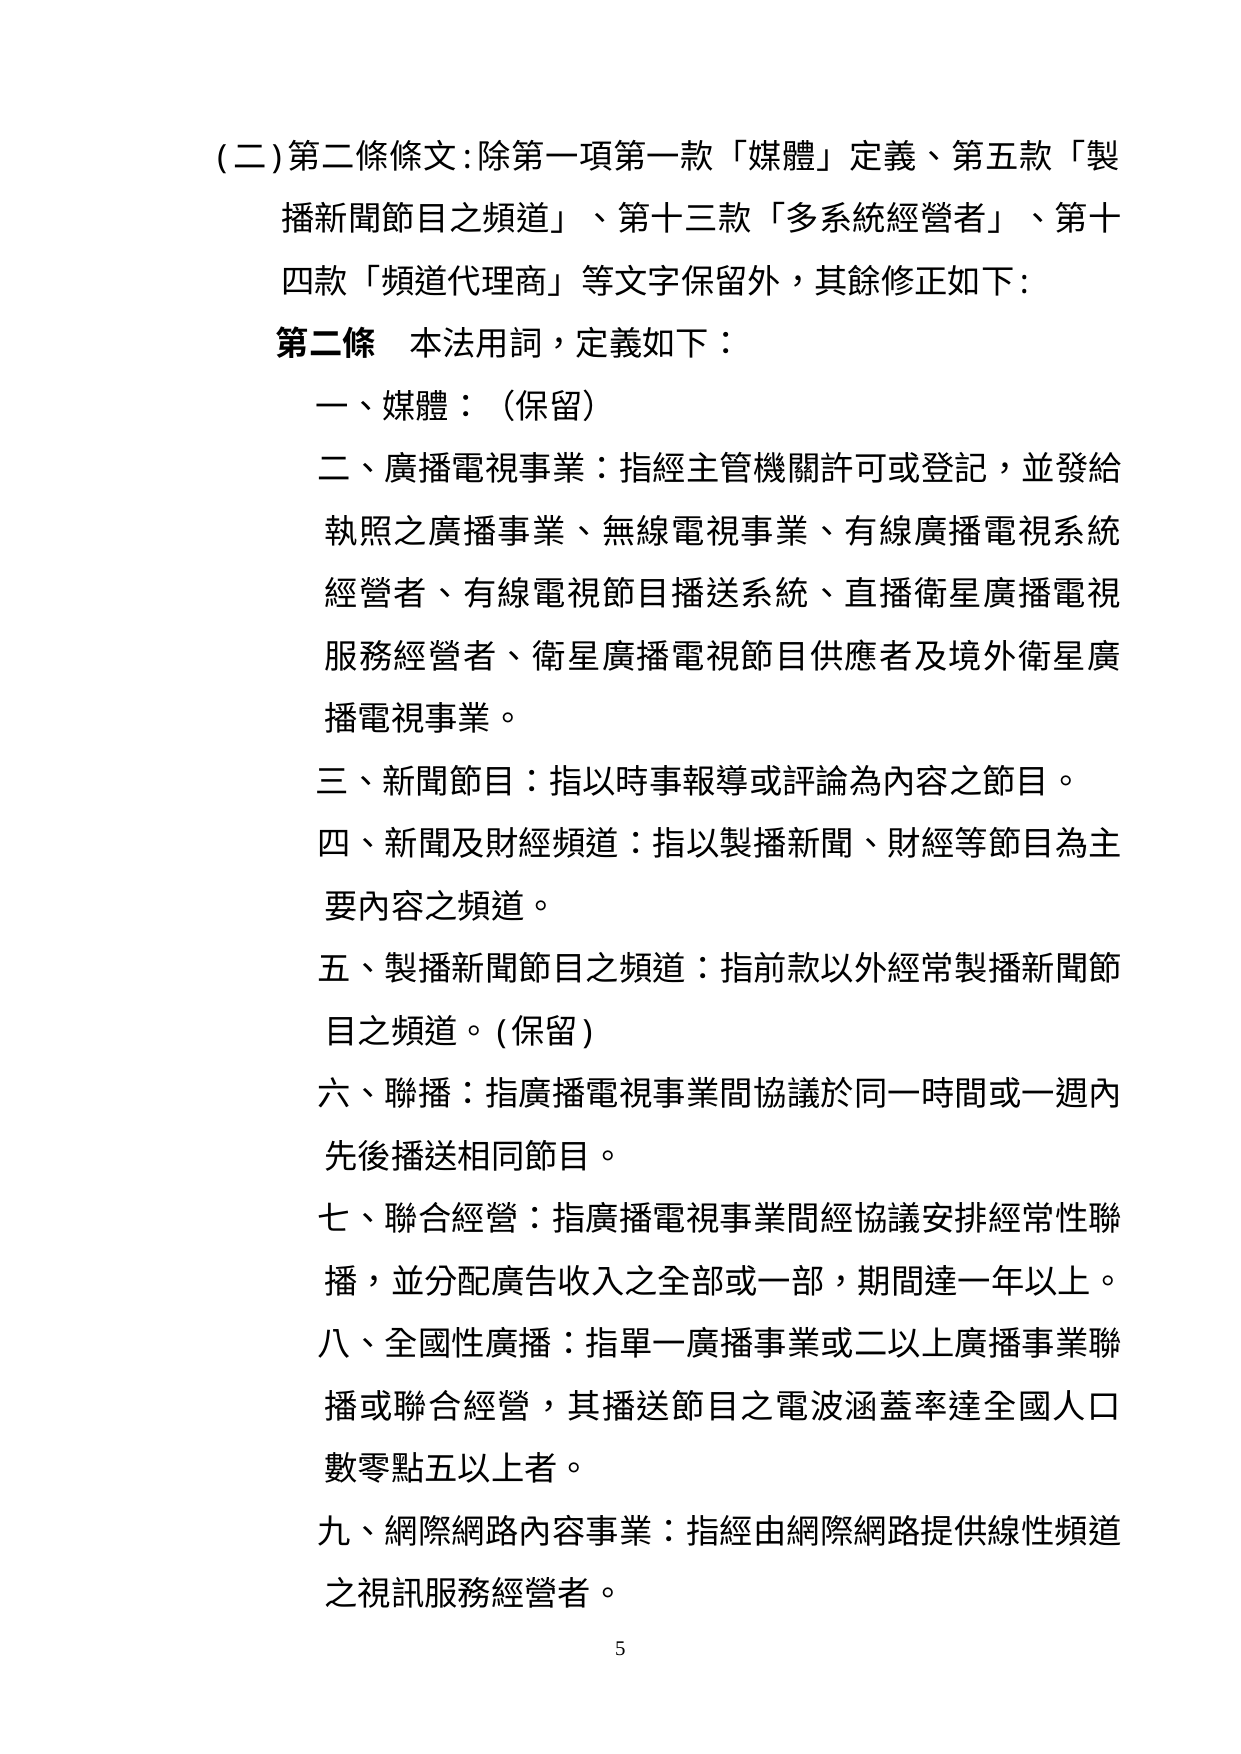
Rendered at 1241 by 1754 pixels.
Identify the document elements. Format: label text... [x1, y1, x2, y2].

text 六、聯播：指廣播電視事業間協議於同一時間或一週內先後播送相同節目。 [155, 1050, 1122, 1175]
text 七、聯合經營：指廣播電視事業間經協議安排經常性聯播，並分配廣告收入之全部或一部，期間達一年以上。 [155, 1175, 1122, 1300]
text 第二條 本法用詞，定義如下： [156, 300, 1122, 362]
text 一、媒體：（保留） [156, 362, 1122, 425]
text 五、製播新聞節目之頻道：指前款以外經常製播新聞節目之頻道。(保留) [155, 925, 1122, 1050]
text 三、新聞節目：指以時事報導或評論為內容之節目。 [156, 737, 1122, 800]
text (二)第二條條文:除第一項第一款「媒體」定義、第五款「製播新聞節目之頻道」、第十三款「多系統經營者」、第十四款「頻道代理商」等文字保留外，其餘修正如下: [109, 112, 1122, 300]
text 八、全國性廣播：指單一廣播事業或二以上廣播事業聯播或聯合經營，其播送節目之電波涵蓋率達全國人口數零點五以上者。 [155, 1300, 1122, 1487]
text 二、廣播電視事業：指經主管機關許可或登記，並發給執照之廣播事業、無線電視事業、有線廣播電視系統經營者、有線電視節目播送系統、直播衛星廣播電視服務經營者、衛星廣播電視節目供應者及境外衛星廣播電視事業。 [155, 425, 1122, 737]
text 四、新聞及財經頻道：指以製播新聞、財經等節目為主要內容之頻道。 [155, 800, 1122, 925]
text 九、網際網路內容事業：指經由網際網路提供線性頻道之視訊服務經營者。 [155, 1487, 1122, 1612]
